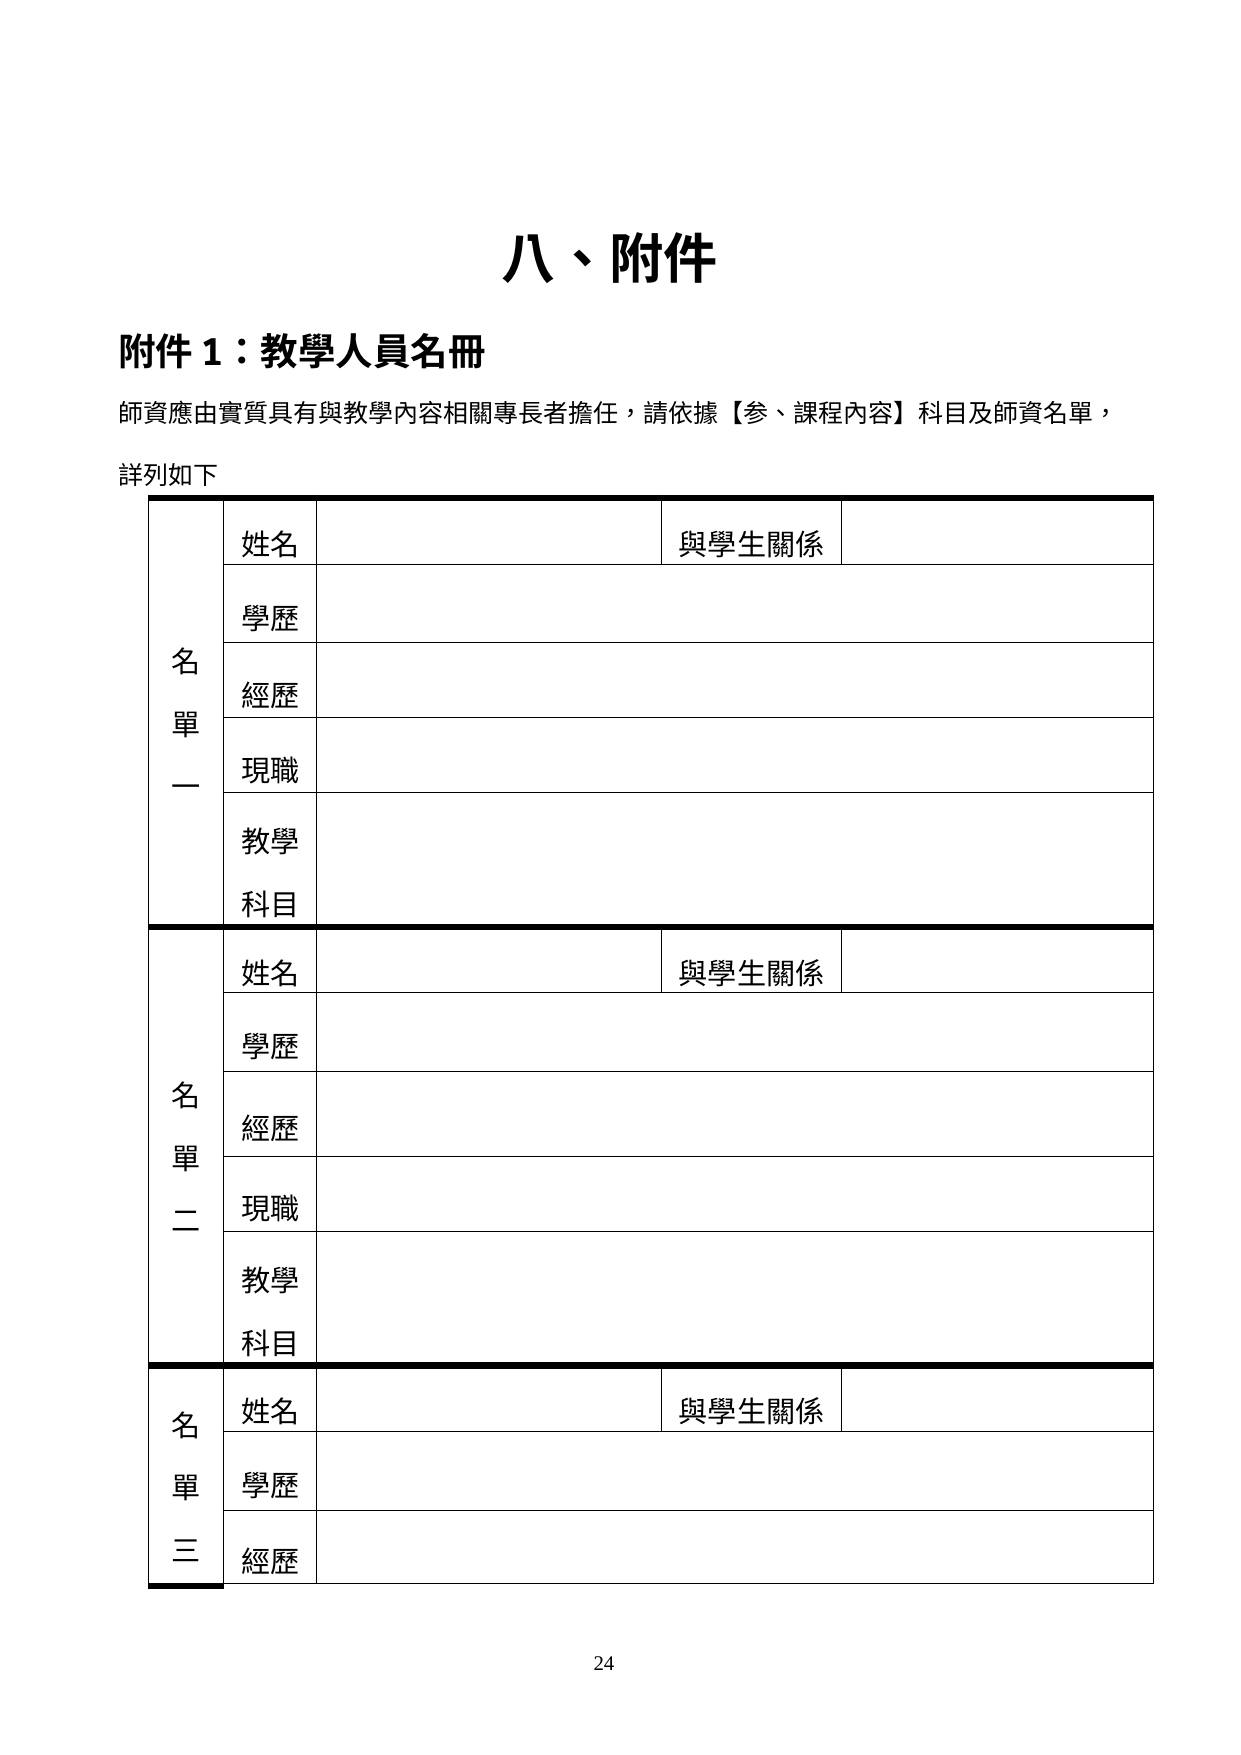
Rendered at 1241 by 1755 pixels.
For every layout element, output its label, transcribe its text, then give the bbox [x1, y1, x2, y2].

text 附件1：教學人員名冊 [118, 307, 1100, 370]
table_cell 現職 [224, 1157, 316, 1231]
table_cell 現職 [224, 718, 316, 792]
table_cell [317, 1157, 1153, 1231]
table_cell 名單二 [149, 930, 223, 1362]
table_cell 教學科目 [224, 793, 316, 923]
table_cell 與學生關係 [662, 930, 841, 992]
table_cell [842, 930, 1153, 992]
table_header 名單一 [149, 501, 223, 923]
table_cell [317, 643, 1153, 717]
table_cell 與學生關係 [662, 1369, 841, 1431]
table_cell [317, 718, 1153, 792]
table_cell [317, 793, 1153, 923]
text 八、附件 [118, 182, 1100, 307]
table_cell 姓名 [224, 1369, 316, 1431]
table_header [842, 501, 1153, 563]
table_header 姓名 [224, 501, 316, 563]
table_cell [317, 993, 1153, 1071]
table_cell [842, 1369, 1153, 1431]
table_cell [317, 565, 1153, 642]
table_cell [317, 1369, 661, 1431]
table_header 與學生關係 [662, 501, 841, 563]
table_cell 學歷 [224, 993, 316, 1071]
table_cell 經歷 [224, 1511, 316, 1583]
table_cell 名單三 [149, 1369, 223, 1583]
table_cell 經歷 [224, 643, 316, 717]
table_header [317, 501, 661, 563]
table_cell [317, 1072, 1153, 1156]
table_cell 學歷 [224, 565, 316, 642]
table_cell 姓名 [224, 930, 316, 992]
table_cell [317, 1511, 1153, 1583]
text 師資應由實質具有與教學內容相關專長者擔任，請依據【参、課程內容】科目及師資名單，詳列如下 [118, 370, 1100, 495]
table_cell 經歷 [224, 1072, 316, 1156]
table_cell [317, 1432, 1153, 1510]
table_cell [317, 1232, 1153, 1362]
table_cell 學歷 [224, 1432, 316, 1510]
table_cell [317, 930, 661, 992]
table_cell 教學科目 [224, 1232, 316, 1362]
